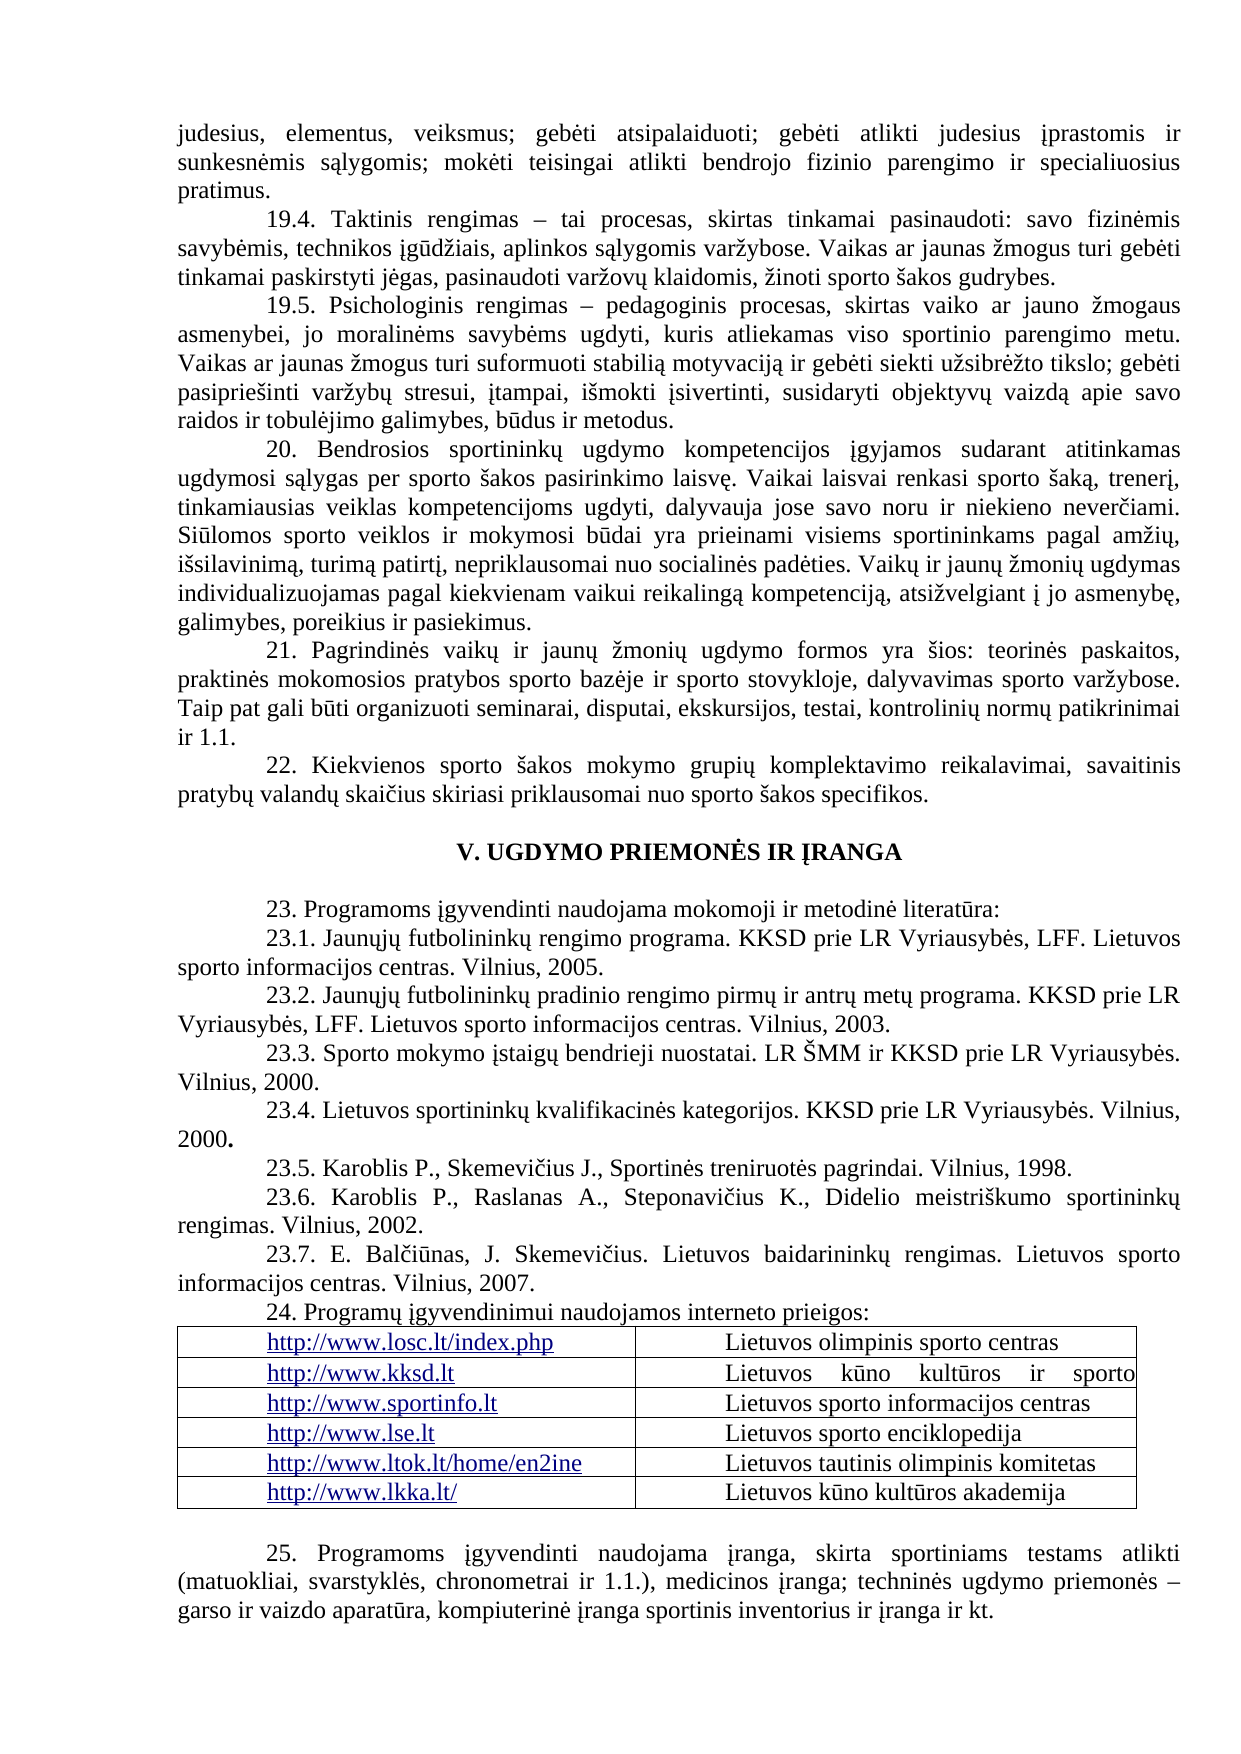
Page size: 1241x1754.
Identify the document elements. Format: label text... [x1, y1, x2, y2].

text 20. Bendrosios sportininkų ugdymo kompetencijos įgyjamos sudarant atitinkamas ugdymosi sąlygas per sporto šakos pasirinkimo laisvę. Vaikai laisvai renkasi sporto šaką, trenerį, tinkamiausias veiklas kompetencijoms ugdyti, dalyvauja jose savo noru ir niekieno neverčiami. Siūlomos sporto veiklos ir mokymosi būdai yra prieinami visiems sportininkams pagal amžių, išsilavinimą, turimą patirtį, nepriklausomai nuo socialinės padėties. Vaikų ir jaunų žmonių ugdymas individualizuojamas pagal kiekvienam vaikui reikalingą kompetenciją, atsižvelgiant į jo asmenybę, galimybes, poreikius ir pasiekimus. [177, 434, 1181, 636]
text 19.5. Psichologinis rengimas – pedagoginis procesas, skirtas vaiko ar jauno žmogaus asmenybei, jo moralinėms savybėms ugdyti, kuris atliekamas viso sportinio parengimo metu. Vaikas ar jaunas žmogus turi suformuoti stabilią motyvaciją ir gebėti siekti užsibrėžto tikslo; gebėti pasipriešinti varžybų stresui, įtampai, išmokti įsivertinti, susidaryti objektyvų vaizdą apie savo raidos ir tobulėjimo galimybes, būdus ir metodus. [177, 291, 1181, 434]
text V. UGDYMO PRIEMONĖS IR ĮRANGA [177, 837, 1181, 866]
text 25. Programoms įgyvendinti naudojama įranga, skirta sportiniams testams atlikti (matuokliai, svarstyklės, chronometrai ir 1.1.), medicinos įranga; techninės ugdymo priemonės – garso ir vaizdo aparatūra, kompiuterinė įranga sportinis inventorius ir įranga ir kt. [177, 1538, 1181, 1624]
table_cell Lietuvos sporto informacijos centras [636, 1388, 1136, 1417]
text judesius, elementus, veiksmus; gebėti atsipalaiduoti; gebėti atlikti judesius įprastomis ir sunkesnėmis sąlygomis; mokėti teisingai atlikti bendrojo fizinio parengimo ir specialiuosius pratimus. [177, 118, 1181, 204]
text 22. Kiekvienos sporto šakos mokymo grupių komplektavimo reikalavimai, savaitinis pratybų valandų skaičius skiriasi priklausomai nuo sporto šakos specifikos. [177, 751, 1181, 808]
table_cell Lietuvos sporto enciklopedija [636, 1418, 1136, 1447]
text 23.1. Jaunųjų futbolininkų rengimo programa. KKSD prie LR Vyriausybės, LFF. Lietuvos sporto informacijos centras. Vilnius, 2005. [177, 923, 1181, 981]
text 23.4. Lietuvos sportininkų kvalifikacinės kategorijos. KKSD prie LR Vyriausybės. Vilnius, 2000. [177, 1096, 1181, 1153]
text 23.5. Karoblis P., Skemevičius J., Sportinės treniruotės pagrindai. Vilnius, 1998. [177, 1153, 1181, 1182]
text 24. Programų įgyvendinimui naudojamos interneto prieigos: [177, 1297, 1181, 1326]
table_cell http://www.sportinfo.lt [178, 1388, 635, 1417]
text 23. Programoms įgyvendinti naudojama mokomoji ir metodinė literatūra: [177, 894, 1181, 923]
text 21. Pagrindinės vaikų ir jaunų žmonių ugdymo formos yra šios: teorinės paskaitos, praktinės mokomosios pratybos sporto bazėje ir sporto stovykloje, dalyvavimas sporto varžybose. Taip pat gali būti organizuoti seminarai, disputai, ekskursijos, testai, kontrolinių normų patikrinimai ir 1.1. [177, 636, 1181, 751]
table_header Lietuvos olimpinis sporto centras [636, 1327, 1136, 1357]
table_cell Lietuvos tautinis olimpinis komitetas [636, 1448, 1136, 1476]
text 23.3. Sporto mokymo įstaigų bendrieji nuostatai. LR ŠMM ir KKSD prie LR Vyriausybės. Vilnius, 2000. [177, 1038, 1181, 1096]
table_cell http://www.lse.lt [178, 1418, 635, 1447]
text 19.4. Taktinis rengimas – tai procesas, skirtas tinkamai pasinaudoti: savo fizinėmis savybėmis, technikos įgūdžiais, aplinkos sąlygomis varžybose. Vaikas ar jaunas žmogus turi gebėti tinkamai paskirstyti jėgas, pasinaudoti varžovų klaidomis, žinoti sporto šakos gudrybes. [177, 204, 1181, 291]
table_cell http://www.kksd.lt [178, 1358, 635, 1387]
table_cell http://www.ltok.lt/home/en2ine [178, 1448, 635, 1476]
text 23.6. Karoblis P., Raslanas A., Steponavičius K., Didelio meistriškumo sportininkų rengimas. Vilnius, 2002. [177, 1182, 1181, 1239]
text 23.2. Jaunųjų futbolininkų pradinio rengimo pirmų ir antrų metų programa. KKSD prie LR Vyriausybės, LFF. Lietuvos sporto informacijos centras. Vilnius, 2003. [177, 981, 1181, 1038]
table_cell Lietuvos kūno kultūros ir sporto departamentas [636, 1358, 1136, 1387]
table_header http://www.losc.lt/index.php [178, 1327, 635, 1357]
table_cell Lietuvos kūno kultūros akademija [636, 1477, 1136, 1508]
table_cell http://www.lkka.lt/ [178, 1477, 635, 1508]
text 23.7. E. Balčiūnas, J. Skemevičius. Lietuvos baidarininkų rengimas. Lietuvos sporto informacijos centras. Vilnius, 2007. [177, 1239, 1181, 1297]
